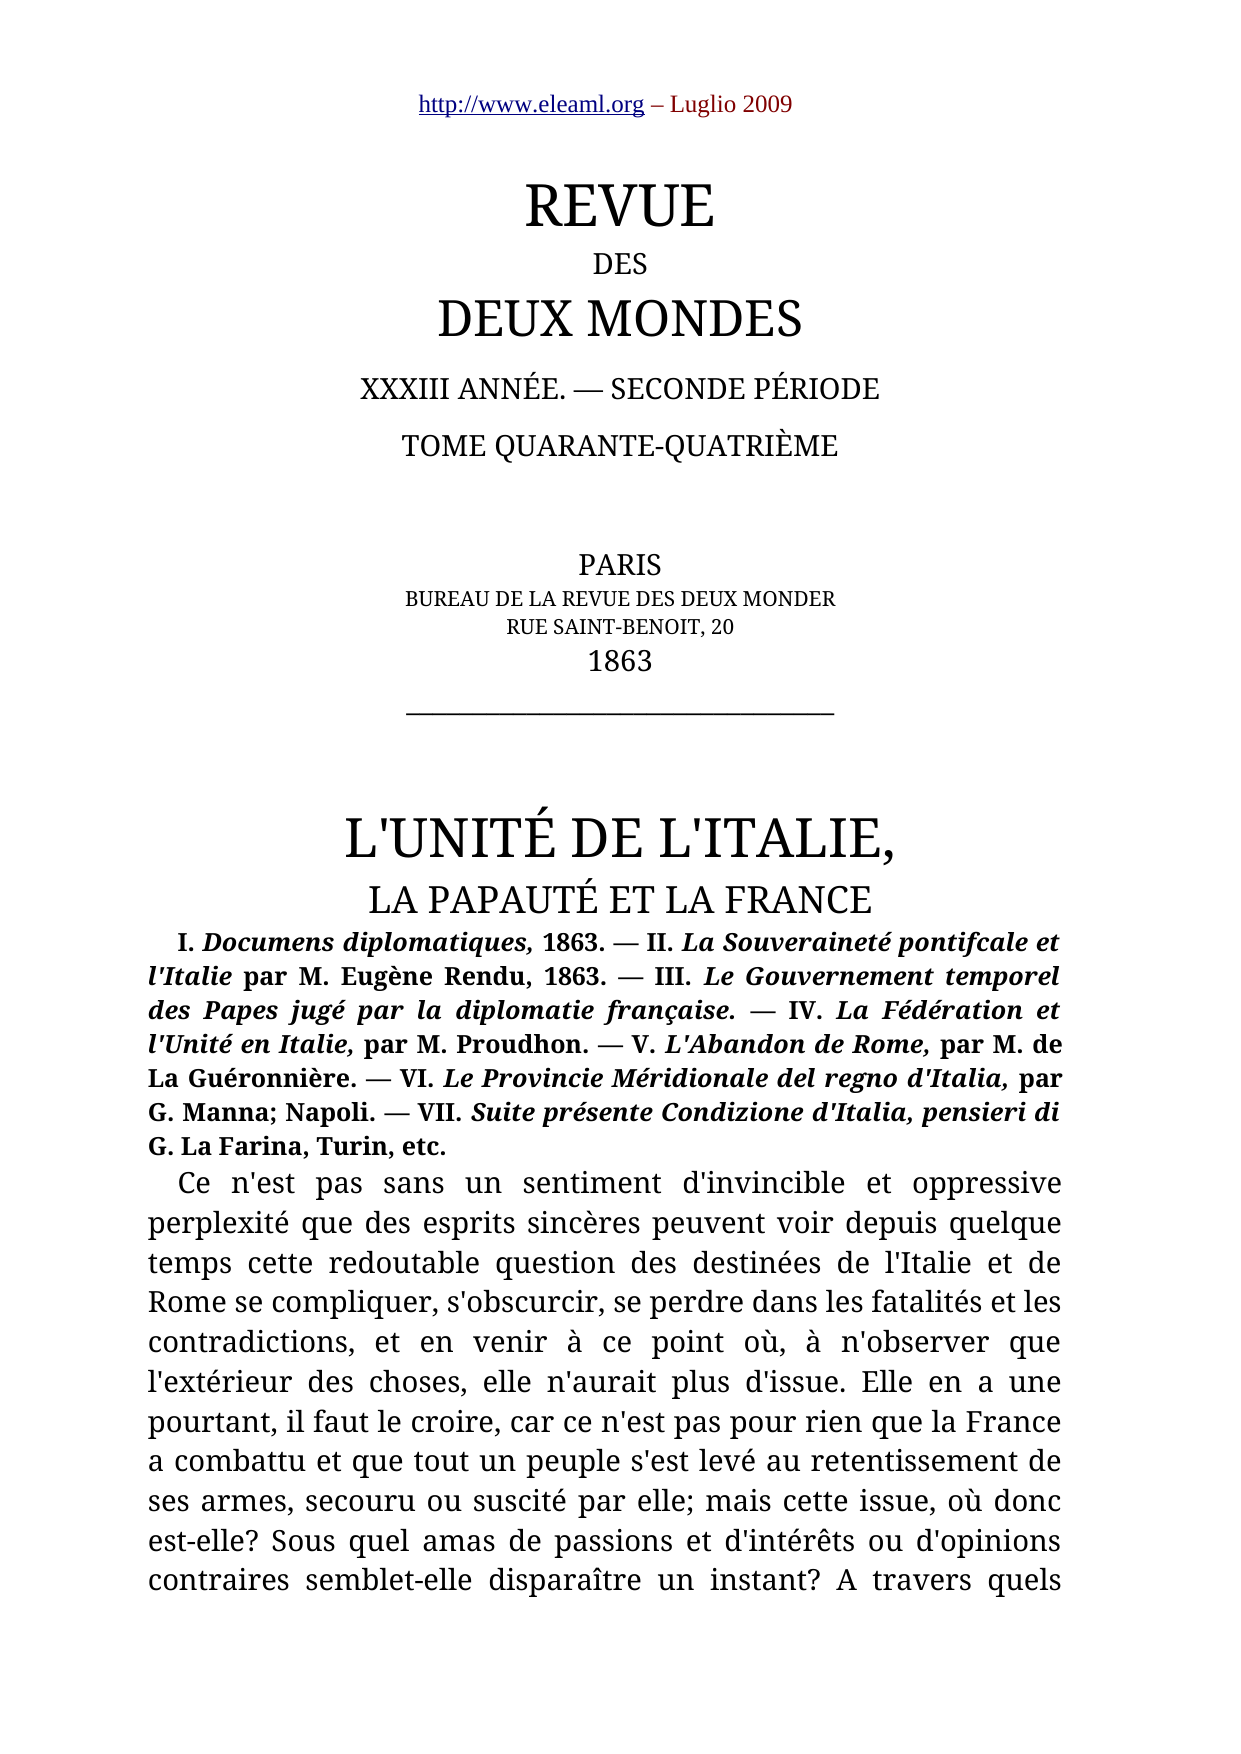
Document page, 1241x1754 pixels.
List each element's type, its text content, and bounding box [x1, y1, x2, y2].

text ________________________________ [148, 680, 1063, 720]
text L'UNITÉ DE L'ITALIE, [148, 799, 1063, 873]
text RUE SAINT-BENOIT, 20 [148, 612, 1063, 641]
text BUREAU DE LA REVUE DES DEUX MONDER [148, 584, 1063, 612]
text Ce n'est pas sans un sentiment d'invincible et oppressive perplexité que des esprits sincères peuvent voir depuis quelque temps cette redoutable question des destinées de l'Italie et de Rome se compliquer, s'obscurcir, se perdre dans les fatalités et les contradictions, et en venir à ce point où, à n'observer que l'extérieur des choses, elle n'aurait plus d'issue. Elle en a une pourtant, il faut le croire, car ce n'est pas pour rien que la France a combattu et que tout un peuple s'est levé au retentissement de ses armes, secouru ou suscité par elle; mais cette issue, où donc est-elle? Sous quel amas de passions et d'intérêts ou d'opinions contraires semblet-elle disparaître un instant? A travers quels [148, 1163, 1063, 1599]
text DEUX MONDES [148, 283, 1063, 351]
text XXXIII ANNÉE. — SECONDE PÉRIODE [148, 368, 1063, 408]
text LA PAPAUTÉ ET LA FRANCE [148, 873, 1063, 924]
text PARIS [148, 544, 1063, 584]
text REVUE [148, 164, 1063, 243]
text DES [148, 243, 1063, 283]
text I. Documens diplomatiques, 1863. — II. La Souveraineté pontifcale et l'Italie par M. Eugène Rendu, 1863. — III. Le Gouvernement temporel des Papes jugé par la diplomatie française. — IV. La Fédération et l'Unité en Italie, par M. Proudhon. — V. L'Abandon de Rome, par M. de La Guéronnière. — VI. Le Provincie Méridionale del regno d'Italia, par G. Manna; Napoli. — VII. Suite présente Condizione d'Italia, pensieri di G. La Farina, Turin, etc. [148, 924, 1063, 1163]
text TOME QUARANTE-QUATRIÈME [148, 425, 1063, 465]
text 1863 [148, 641, 1063, 680]
